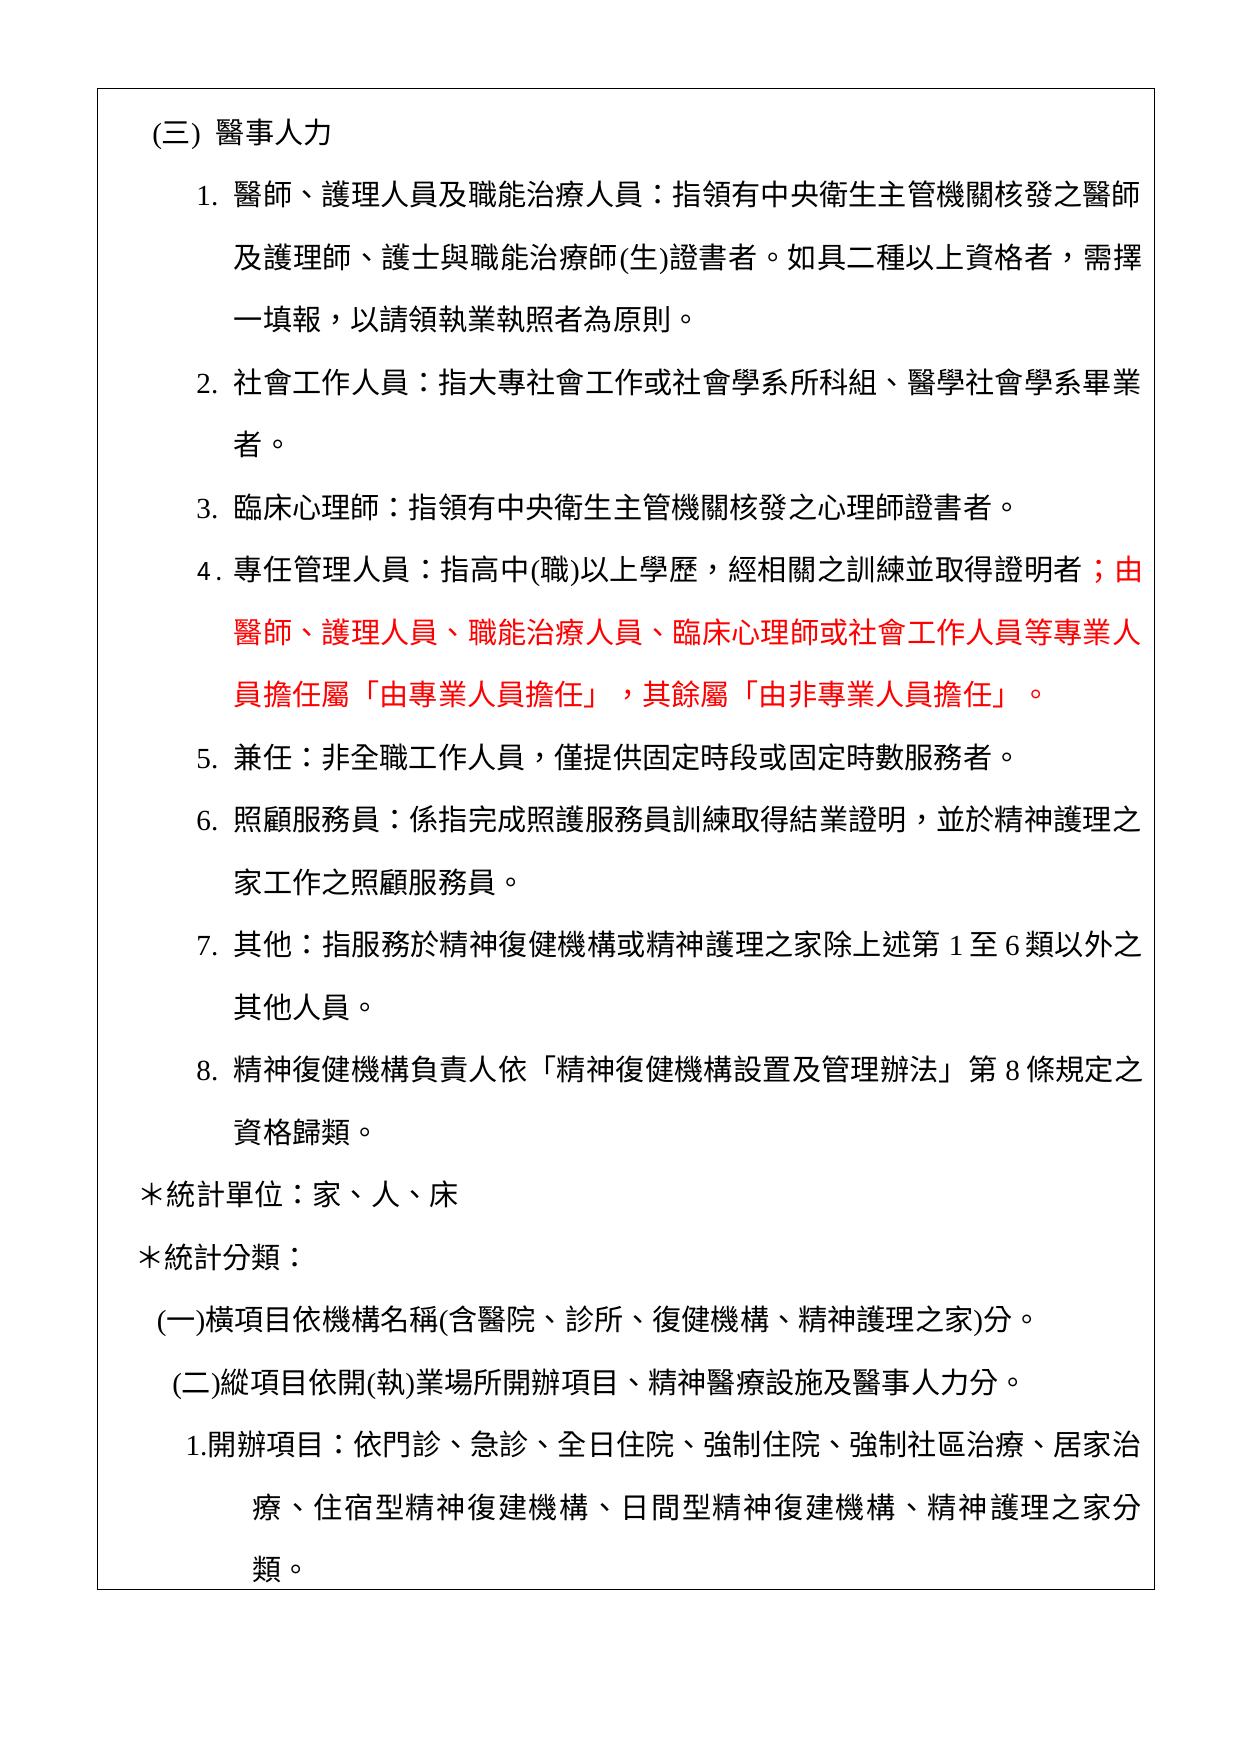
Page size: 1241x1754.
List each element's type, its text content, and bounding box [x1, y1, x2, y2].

table_header 統計資料背景說明 資料種類：醫事機構及醫事人員統計 資料項目：彰化縣精神醫療資源現況表 一、發布及編製機關單位 ＊發布機關、單位：彰化縣衛生局會計室 ＊編製單位：彰化縣衛生局醫政科 ＊聯絡電話：(04)7115141轉5307 ＊傳 真：(04)7118107 ＊電子信箱：miner728@mail.chshb.gov.tw 二、發布形式 口頭： （ ）記者會或說明會 書面： （ ）新聞稿 （v）報表 （ ）書刊，刊名： ＊電子媒體： （v）線上書刊及資料庫，網址： https://www.chshb.gov.tw/announce/295 （ ）磁片 （ ）光碟片 （ ）其他 三、資料範圍、週期及時效 ＊統計地區範圍及對象：凡當地衛生主管機關核准登記之精神醫療機構，及持有執業執照人員開(執)業之精神復健機構均為統計對象。 ＊統計標準時間：以每年12月底之事實為準。 ＊統計項目定義： (一) 開辦項目：(第1至6項之統計單位均為「家數」) 門診：係指病人依照醫療院所排的診療時間掛號，由醫師提供非住院性質之醫療服務而言，在此專指精神科之服務。 急診：係指凡需立即給予患者緊急適當之處理，以拯救其生命、縮短其病程，維持其功能者，在此專指精神病人有危及他人或自己之安全，或呈現精神疾病症狀須緊急處置。 全日住院：指提供日間及夜間全日之住院服務。 強制住院：對於有明顯傷害他人或自己之虞，或有傷害行為之精神疾病嚴重病人，經精神專科醫師診斷有全日住院治療之必要；但病人不接受時，在經二位指定精神專科醫師鑑定後，仍有全日住院治療之必要，惟病人仍拒絕接受或無法表達時，經精神疾病嚴重病人強制鑑定強制社區治療審查會許可， 強制其接受全日住院治療之措施。 強制社區治療：對於嚴重病人不遵醫囑致其病情不穩或生活功能有退化之虞，經專科醫師診斷有接受社區治療之必要，但嚴重病人拒絕接受時，經精神疾病嚴重病人強制鑑定強制社區治療審查會許可，強制其於社區接受治療之措施。 居家治療：精神疾病症狀明顯干擾家庭及社區生活，拒絕就醫且無病識感之精神病人，由醫療院所主動至病人家中提供之精神醫療服務。 住宿型精神復建機構：為協助病人逐步適應社會生活，於社區中提供病人有關工作能力、工作態度、社交技巧、日常生活處理能力之住宿復健治療服務。依精神復健機構設置及管理辦法第3條附表所設立之住宿型精神復健機構。 日間型精神復建機構：為協助病人逐步適應社會生活，於社區中提供病人有關工作能力、工作態度、社交技巧、日常生活處理能力之日間復健治療服務。依精神復健機構設置及管理辦法第3條附表所設立之日間型精神復健機構。 精神護理之家：收治精神病症狀穩定且呈現慢性化，需要生活照顧之精神病人之護理服務。依護理人員法授權設定護理機構設置標準表中所設立之精神護理之家。 (二) 病床：係指機構為收治病人所固定設置之病床。 全日住院病床： (1)、開放登記病床數：係指精神醫療機構實際使用於收治病人之病床規 模。 (2)、急性及慢性床：係指依「精神科醫院設置標準」規定之病床，及「綜合醫院、醫院、專科醫院設置標準」規定設置之精神病床。 (3)精神科加護病床：指對急性或重症精神病人，無法以一般急性病房之人力與設施照護，需施以隔離治療及24小時密集監測之醫療床。 養護床：係指收容精神疾病症狀退化，需長期收容養護病人之床位。 (1)、公費養護床：係由本部附屬醫療及社會福利機構管理會補助之公費養護床。 (2)、公務預算床：係由國軍退除役官兵輔導委員會編列預算補助之公務預算床。 (3)、社會局合約床：係各直轄市、縣市政府社會局跟醫院簽約轉送，補助托育養護費(自101年7月11日起稱日間照顧及住宿式照顧費用)之合約床。 (4)、小康床：係指衛生福利部社會救助及社工司委託收治之小康計畫床。 日間留院可收治人數：依醫療機構設置標準「附表三、精神科醫院設置標準表」設置，提供精神科日間留院治療之可收治人數。 (三) 醫事人力 醫師、護理人員及職能治療人員：指領有中央衛生主管機關核發之醫師及護理師、護士與職能治療師(生)證書者。如具二種以上資格者，需擇一填報，以請領執業執照者為原則。 社會工作人員：指大專社會工作或社會學系所科組、醫學社會學系畢業者。 臨床心理師：指領有中央衛生主管機關核發之心理師證書者。 專任管理人員：指高中(職)以上學歷，經相關之訓練並取得證明者；由醫師、護理人員、職能治療人員、臨床心理師或社會工作人員等專業人員擔任屬「由專業人員擔任」，其餘屬「由非專業人員擔任」。 兼任：非全職工作人員，僅提供固定時段或固定時數服務者。 照顧服務員：係指完成照護服務員訓練取得結業證明，並於精神護理之家工作之照顧服務員。 其他：指服務於精神復健機構或精神護理之家除上述第1至6類以外之其他人員。 精神復健機構負責人依「精神復健機構設置及管理辦法」第8條規定之資格歸類。 ＊統計單位：家、人、床 ＊統計分類： (一)橫項目依機構名稱(含醫院、診所、復健機構、精神護理之家)分。 (二)縱項目依開(執)業場所開辦項目、精神醫療設施及醫事人力分。 1.開辦項目：依門診、急診、全日住院、強制住院、強制社區治療、居家治療、住宿型精神復建機構、日間型精神復建機構、精神護理之家分類。 2.精神醫療設施：依全日住院病床、養護床、日間留院可收治人數分類。 3.醫事人力：依精神醫療機構(含醫院、診所)及精神復健機構(含日間型、住宿型精神復健機構)、精神護理之家分類。 ＊發布週期（指資料編製或產生之頻率，如月、季、年等）：年 ＊時效（指統計標準時間至資料發布時間之間隔時間）：1個月 ＊資料變革：無 四、公開資料發布訊息 ＊預告發布日期（含預告方式及週期）：每年終了1個月又5日內以公務統計報表發布。(原訂預告發布日期如遇例假日或國定假日則延至下一個工作日發布)。 ＊同步發送單位（說明資料發布時同步發送之單位或可同步查得該資料之網址）：無 五、資料品質 ＊統計指標編製方法與資料來源說明：依據本局登記及實地查訪之精神復健等機構資料彙編。 ＊統計資料交叉查核及確保資料合理性之機制（說明各項資料之相互關係及不同資料來源之相關統計差異性）：合計=各機構(含醫院、診所、復健機構、精神護理之家)數加總。 六、須注意及預定改變之事項（說明預定修正之資料、定義、統計方法等及其修正原因）：無 七、其他事項：無 [98, 89, 1154, 1589]
